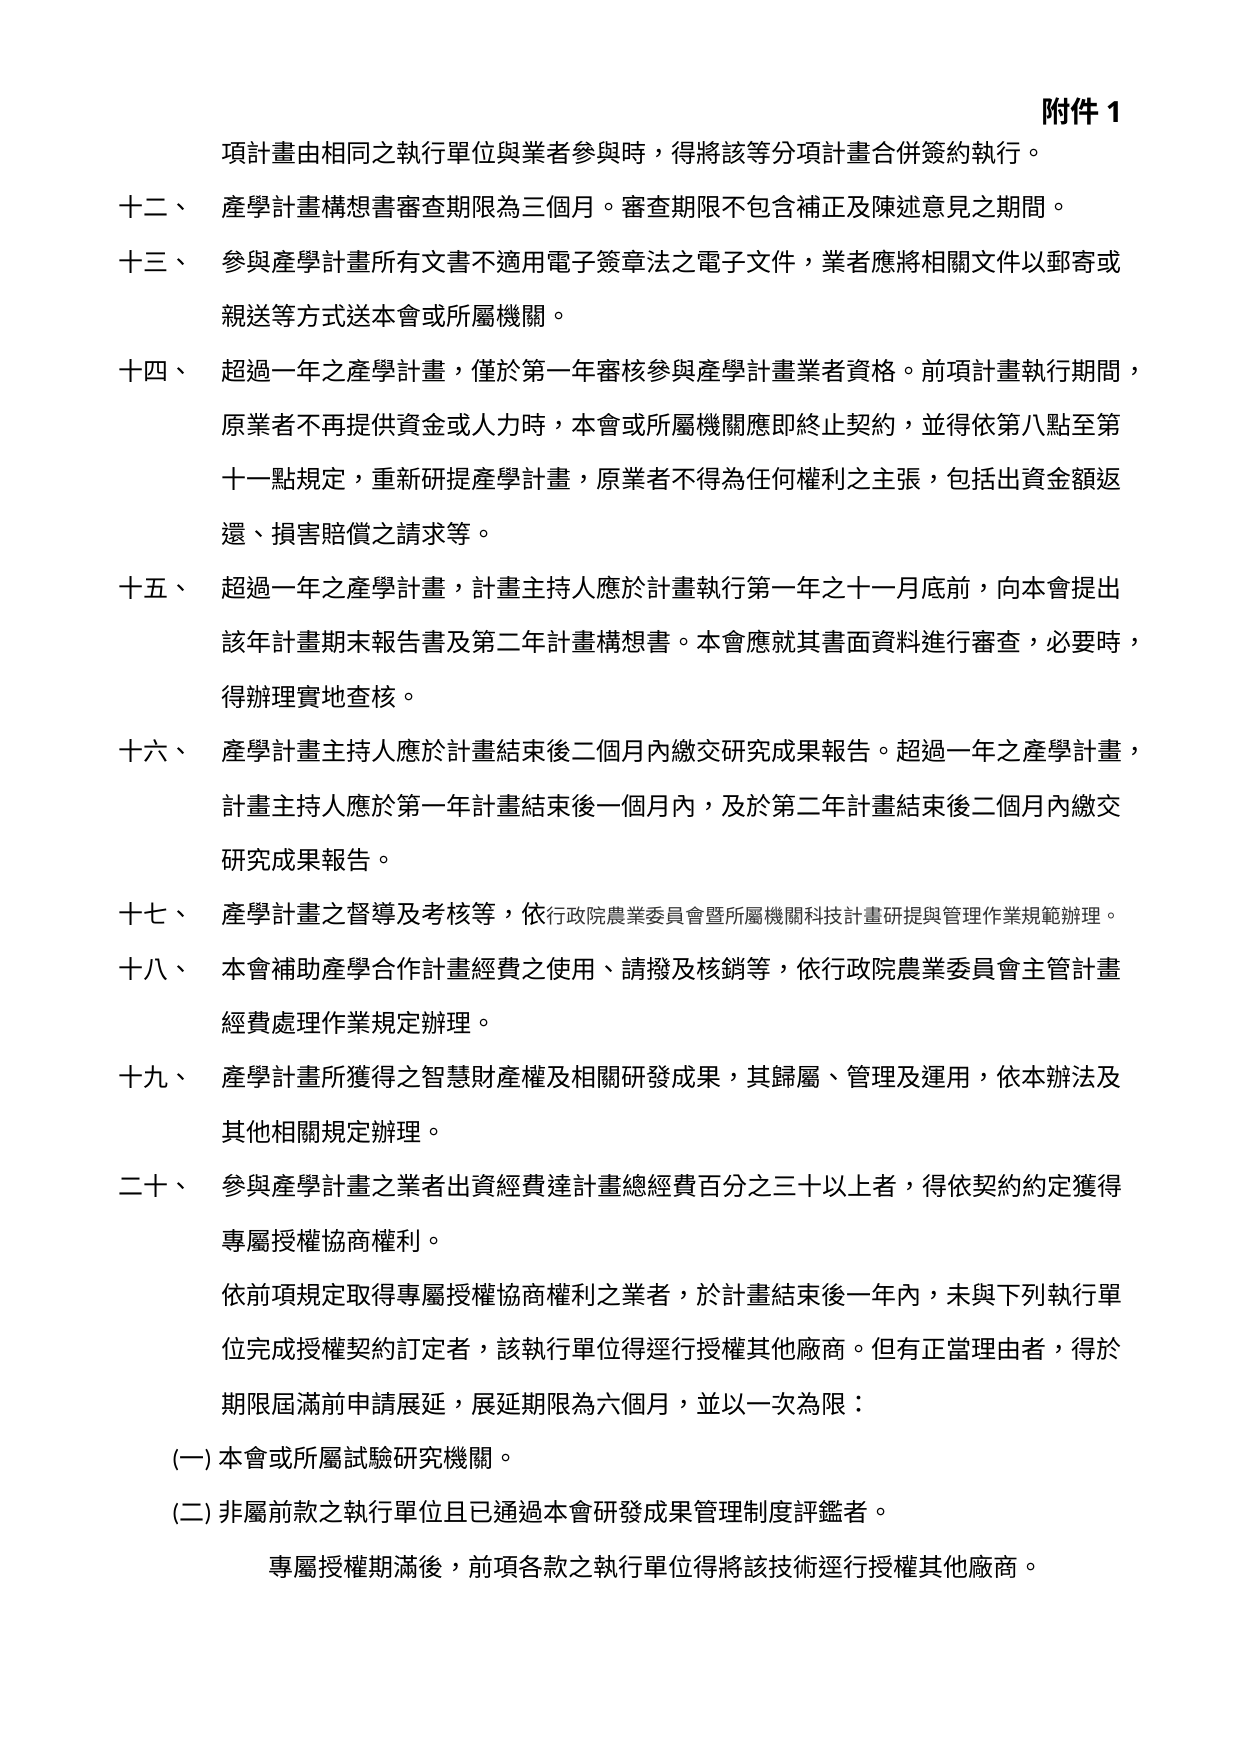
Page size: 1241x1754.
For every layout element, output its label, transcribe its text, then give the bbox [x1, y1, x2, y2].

text 專屬授權期滿後，前項各款之執行單位得將該技術逕行授權其他廠商。 [210, 1547, 1122, 1583]
list 超過一年之產學計畫，僅於第一年審核參與產學計畫業者資格。前項計畫執行期間，原業者不再提供資金或人力時，本會或所屬機關應即終止契約，並得依第八點至第十一點規定，重新研提產學計畫，原業者不得為任何權利之主張，包括出資金額返還、損害賠償之請求等。 [118, 351, 1122, 550]
list 本會補助產學合作計畫經費之使用、請撥及核銷等，依行政院農業委員會主管計畫經費處理作業規定辦理。 [118, 949, 1122, 1040]
list 產學計畫構想書審查期限為三個月。審查期限不包含補正及陳述意見之期間。 [118, 188, 1122, 224]
text 項計畫由相同之執行單位與業者參與時，得將該等分項計畫合併簽約執行。 [222, 133, 1122, 170]
list 參與產學計畫所有文書不適用電子簽章法之電子文件，業者應將相關文件以郵寄或親送等方式送本會或所屬機關。 [118, 242, 1122, 333]
list 非屬前款之執行單位且已通過本會研發成果管理制度評鑑者。 [118, 1493, 1122, 1529]
list 超過一年之產學計畫，計畫主持人應於計畫執行第一年之十一月底前，向本會提出該年計畫期末報告書及第二年計畫構想書。本會應就其書面資料進行審查，必要時，得辦理實地查核。 [118, 568, 1122, 713]
text 依前項規定取得專屬授權協商權利之業者，於計畫結束後一年內，未與下列執行單位完成授權契約訂定者，該執行單位得逕行授權其他廠商。但有正當理由者，得於期限屆滿前申請展延，展延期限為六個月，並以一次為限： [222, 1275, 1122, 1420]
list 產學計畫所獲得之智慧財產權及相關研發成果，其歸屬、管理及運用，依本辦法及其他相關規定辦理。 [118, 1058, 1122, 1148]
list 產學計畫主持人應於計畫結束後二個月內繳交研究成果報告。超過一年之產學計畫，計畫主持人應於第一年計畫結束後一個月內，及於第二年計畫結束後二個月內繳交研究成果報告。 [118, 732, 1122, 877]
list 參與產學計畫之業者出資經費達計畫總經費百分之三十以上者，得依契約約定獲得專屬授權協商權利。 [118, 1167, 1122, 1257]
list 產學計畫之督導及考核等，依行政院農業委員會暨所屬機關科技計畫研提與管理作業規範辦理。 [118, 895, 1122, 931]
list 本會或所屬試驗研究機關。 [118, 1438, 1122, 1475]
